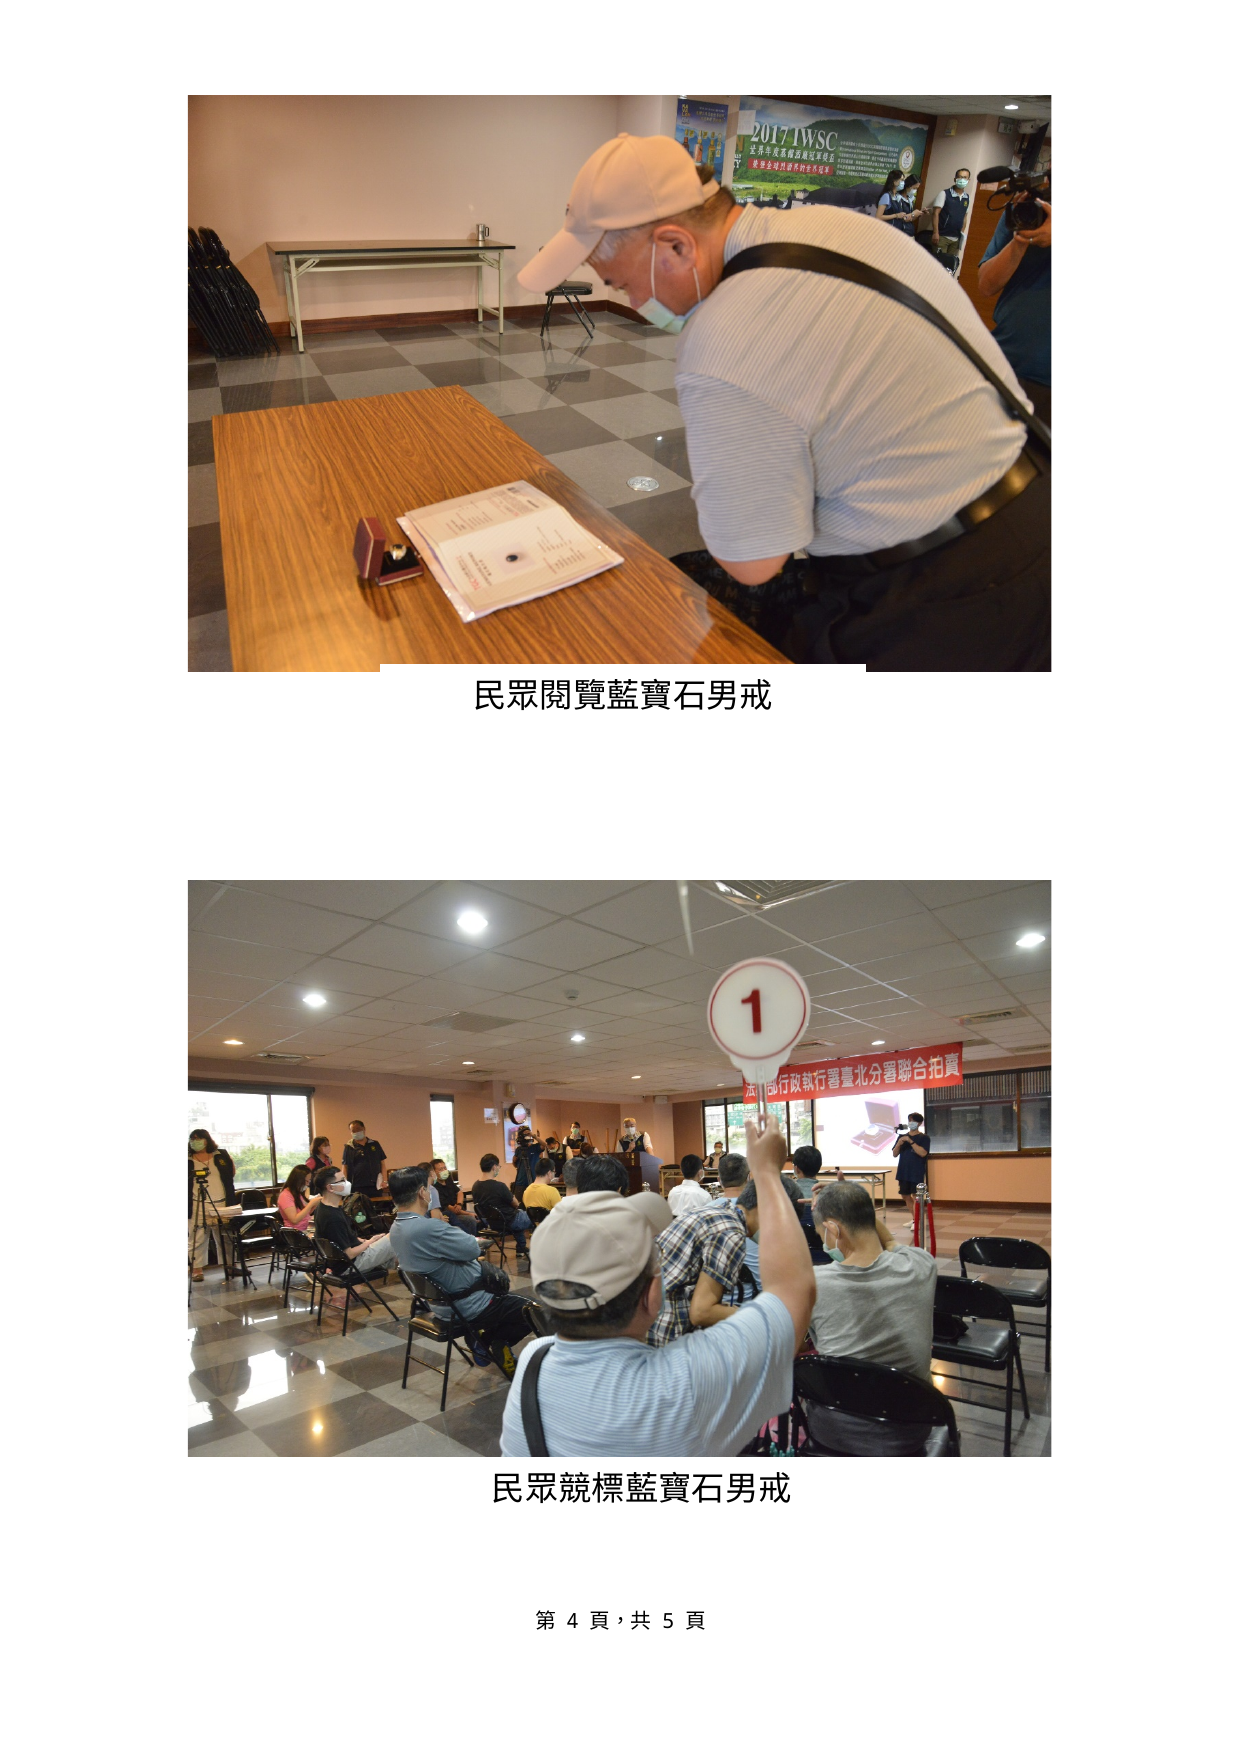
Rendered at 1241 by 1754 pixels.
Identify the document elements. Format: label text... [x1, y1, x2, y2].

text 民眾競標藍寶石男戒 [415, 1459, 868, 1511]
text 民眾閱覽藍寶石男戒 [396, 666, 849, 718]
